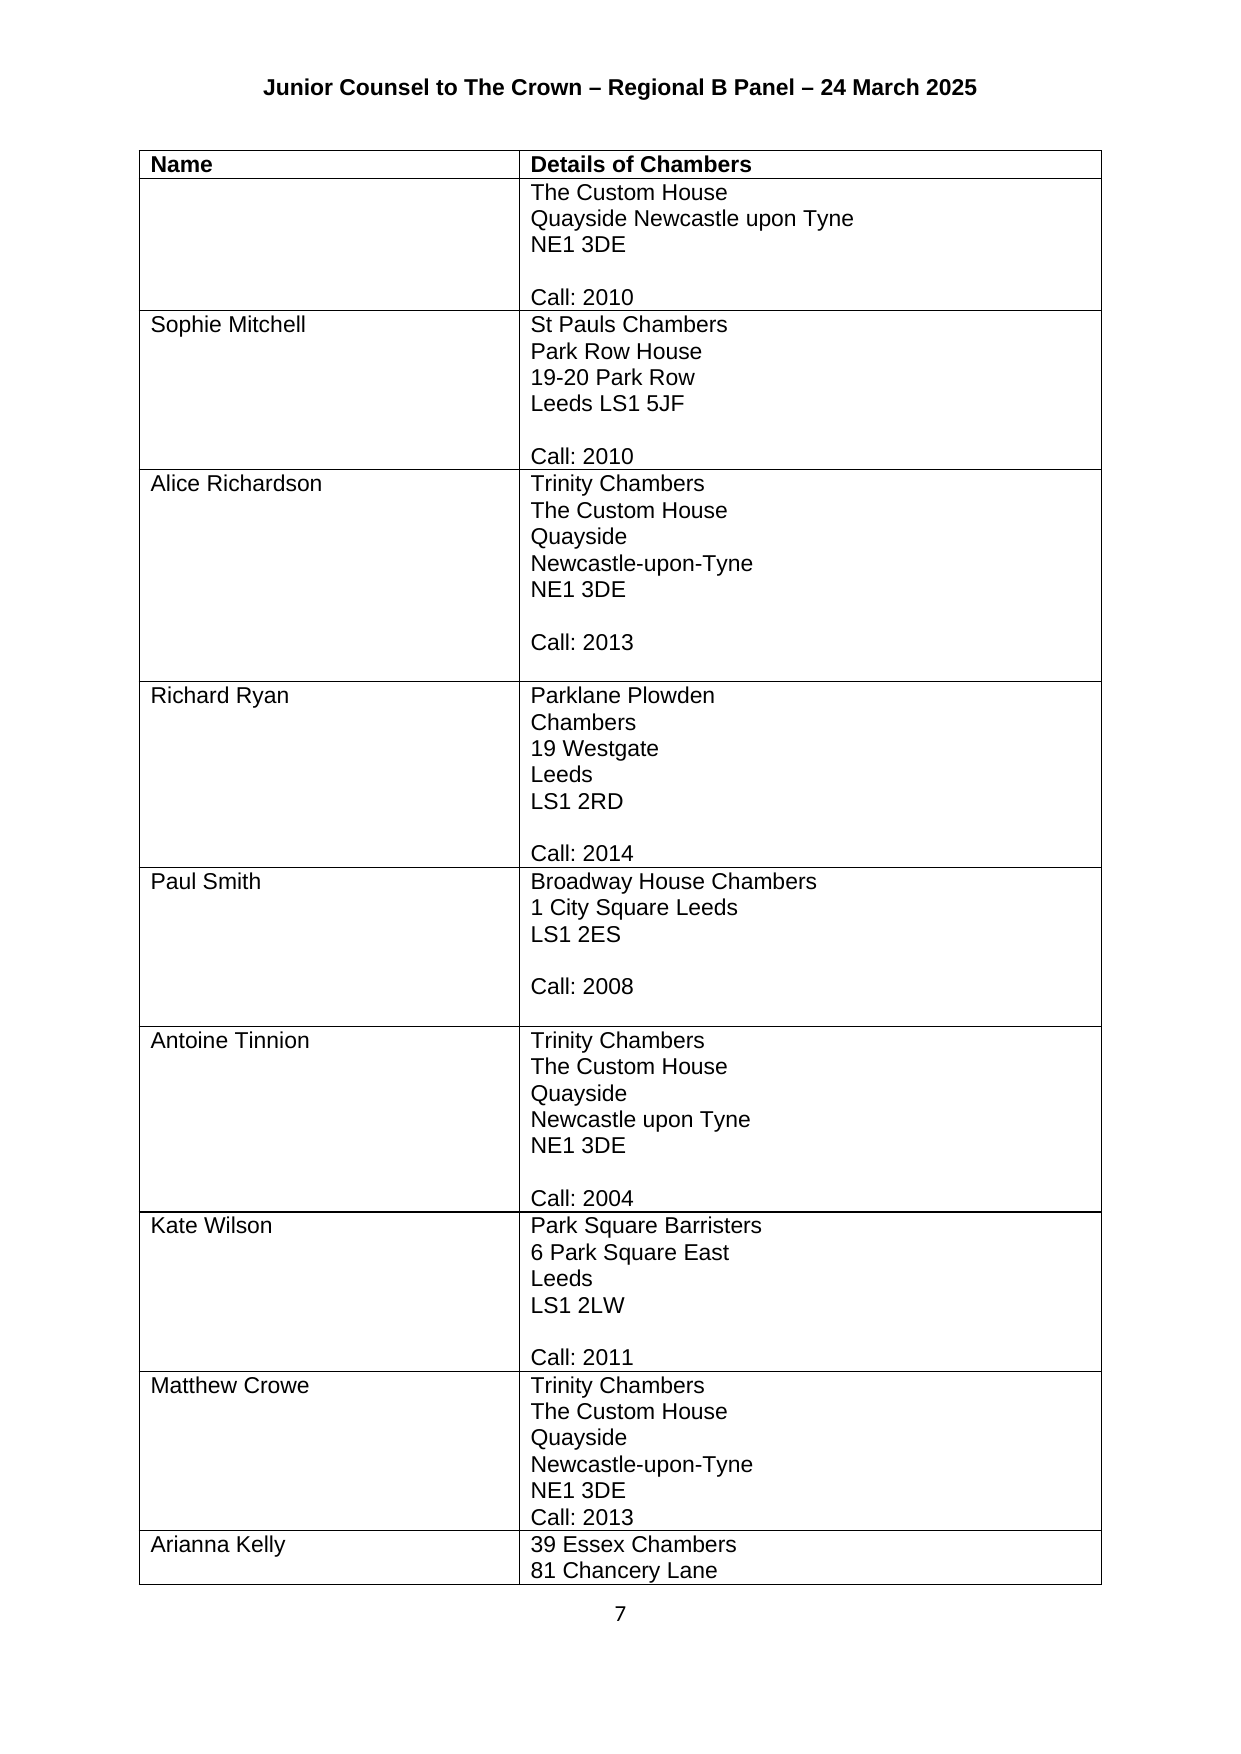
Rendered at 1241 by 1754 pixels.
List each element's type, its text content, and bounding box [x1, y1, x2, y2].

table_cell Trinity Chambers The Custom House Quayside Newcastle-upon-Tyne NE1 3DE Call: 2013 [520, 1372, 1101, 1530]
table_cell Trinity Chambers The Custom House Quayside Newcastle upon Tyne NE1 3DE Call: 2004 [520, 1027, 1101, 1211]
table_cell St Pauls Chambers Park Row House 19-20 Park Row Leeds LS1 5JF Call: 2010 [520, 311, 1101, 469]
table_cell Sophie Mitchell [140, 311, 519, 469]
table_cell Parklane Plowden Chambers 19 Westgate Leeds LS1 2RD Call: 2014 [520, 682, 1101, 867]
table_cell Arianna Kelly [140, 1531, 519, 1583]
table_cell Paul Smith [140, 868, 519, 1026]
table_cell Park Square Barristers 6 Park Square East Leeds LS1 2LW Call: 2011 [520, 1213, 1101, 1371]
table_header Details of Chambers [520, 151, 1101, 177]
table_cell Kate Wilson [140, 1213, 519, 1371]
table_cell Trinity Chambers The Custom House Quayside Newcastle-upon-Tyne NE1 3DE Call: 2013 [520, 470, 1101, 681]
table_cell Broadway House Chambers 1 City Square Leeds LS1 2ES Call: 2008 [520, 868, 1101, 1026]
table_cell Alice Richardson [140, 470, 519, 681]
table_cell 39 Essex Chambers 81 Chancery Lane [520, 1531, 1101, 1583]
table_cell Richard Ryan [140, 682, 519, 867]
table_cell The Custom House Quayside Newcastle upon Tyne NE1 3DE Call: 2010 [520, 179, 1101, 310]
table_cell Matthew Crowe [140, 1372, 519, 1530]
table_cell Antoine Tinnion [140, 1027, 519, 1211]
table_header Name [140, 151, 519, 177]
table_cell [140, 179, 519, 310]
